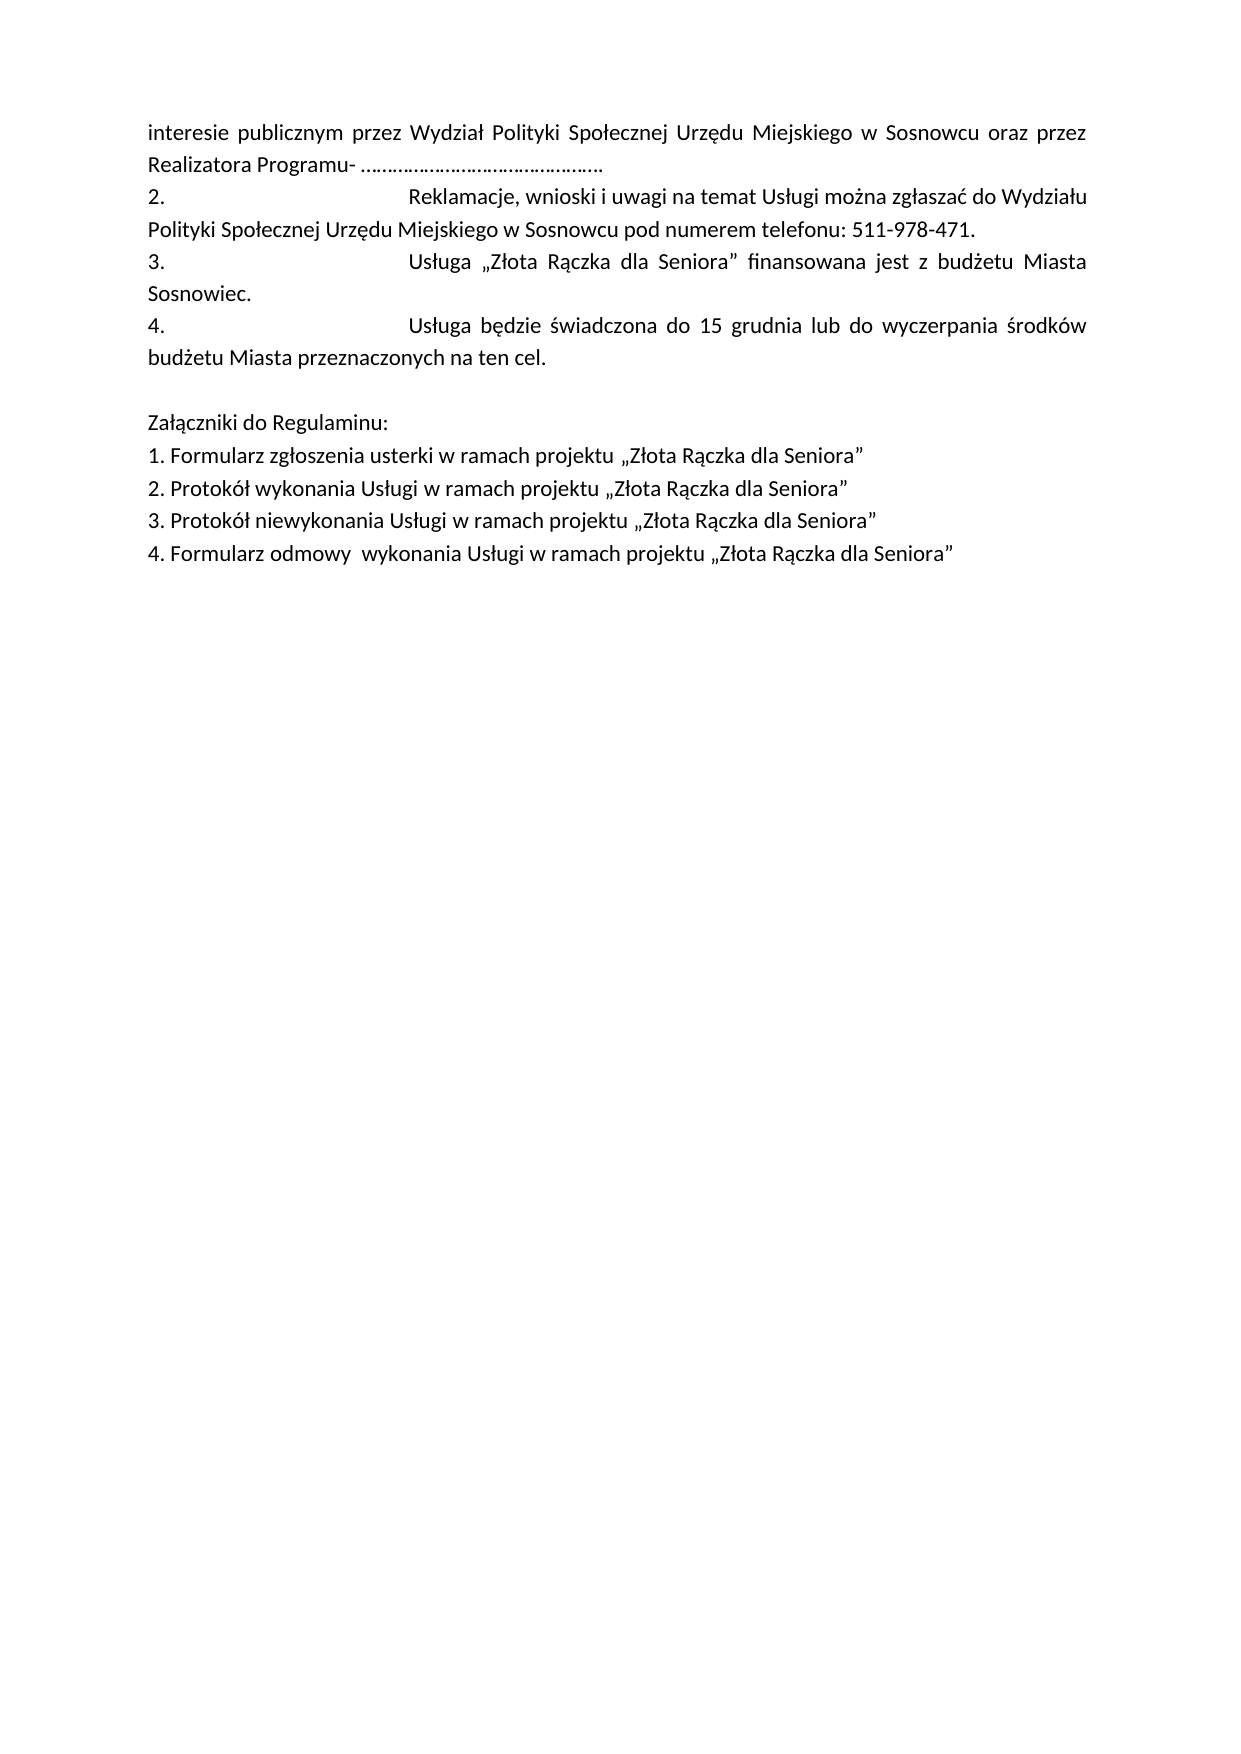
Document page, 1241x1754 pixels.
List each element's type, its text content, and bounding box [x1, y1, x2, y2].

list Usługa będzie świadczona do 15 grudnia lub do wyczerpania środków budżetu Miasta przeznaczonych na ten cel. [148, 311, 1088, 371]
list Usługa „Złota Rączka dla Seniora” finansowana jest z budżetu Miasta Sosnowiec. [148, 247, 1088, 307]
text 1. Formularz zgłoszenia usterki w ramach projektu „Złota Rączka dla Seniora” [148, 441, 1092, 469]
list interesie publicznym przez Wydział Polityki Społecznej Urzędu Miejskiego w Sosnowcu oraz przez Realizatora Programu- ………………………………………. [148, 118, 1088, 178]
text 3. Protokół niewykonania Usługi w ramach projektu „Złota Rączka dla Seniora” [148, 506, 1092, 534]
list Reklamacje, wnioski i uwagi na temat Usługi można zgłaszać do Wydziału Polityki Społecznej Urzędu Miejskiego w Sosnowcu pod numerem telefonu: 511-978-471. [148, 182, 1088, 243]
text 4. Formularz odmowy wykonania Usługi w ramach projektu „Złota Rączka dla Seniora” [148, 539, 1092, 567]
text Załączniki do Regulaminu: [148, 408, 1092, 436]
text 2. Protokół wykonania Usługi w ramach projektu „Złota Rączka dla Seniora” [148, 474, 1092, 502]
